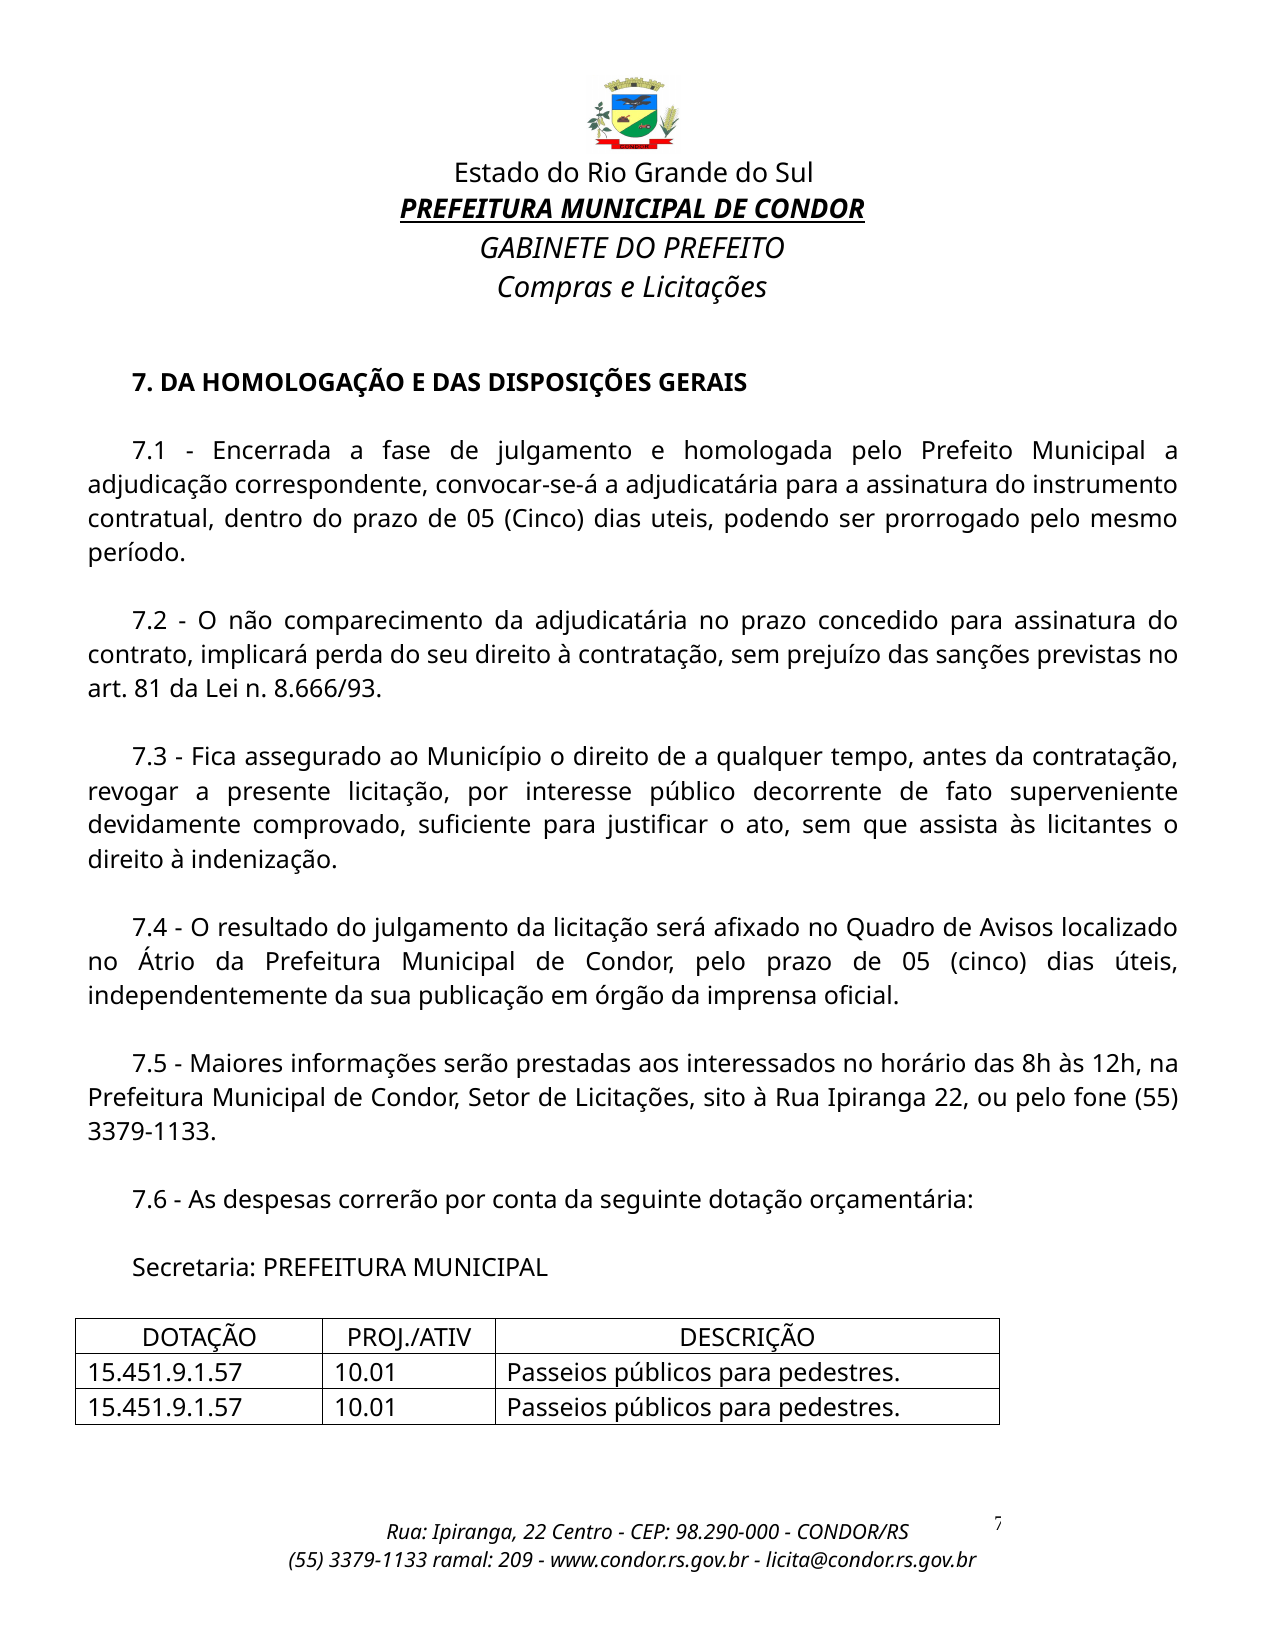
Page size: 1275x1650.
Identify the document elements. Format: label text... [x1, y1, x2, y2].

text 7. DA HOMOLOGAÇÃO E DAS DISPOSIÇÕES GERAIS [87, 364, 1180, 398]
text 7.5 - Maiores informações serão prestadas aos interessados no horário das 8h às 12h, na Prefeitura Municipal de Condor, Setor de Licitações, sito à Rua Ipiranga 22, ou pelo fone (55) 3379-1133. [87, 1046, 1180, 1148]
text 7.2 - O não comparecimento da adjudicatária no prazo concedido para assinatura do contrato, implicará perda do seu direito à contratação, sem prejuízo das sanções previstas no art. 81 da Lei n. 8.666/93. [87, 603, 1180, 705]
text 7.3 - Fica assegurado ao Município o direito de a qualquer tempo, antes da contratação, revogar a presente licitação, por interesse público decorrente de fato superveniente devidamente comprovado, suficiente para justificar o ato, sem que assista às licitantes o direito à indenização. [87, 739, 1180, 875]
table_cell 15.451.9.1.57 [76, 1354, 322, 1388]
table_cell Passeios públicos para pedestres. [496, 1389, 999, 1423]
table_header DESCRIÇÃO [496, 1319, 999, 1353]
table_cell 15.451.9.1.57 [76, 1389, 322, 1423]
table_cell Passeios públicos para pedestres. [496, 1354, 999, 1388]
table_cell 10.01 [323, 1354, 495, 1388]
table_cell 10.01 [323, 1389, 495, 1423]
table_header PROJ./ATIV [323, 1319, 495, 1353]
text Secretaria: PREFEITURA MUNICIPAL [87, 1250, 1180, 1284]
text 7.6 - As despesas correrão por conta da seguinte dotação orçamentária: [87, 1182, 1180, 1216]
table_header DOTAÇÃO [76, 1319, 322, 1353]
text 7.1 - Encerrada a fase de julgamento e homologada pelo Prefeito Municipal a adjudicação correspondente, convocar-se-á a adjudicatária para a assinatura do instrumento contratual, dentro do prazo de 05 (Cinco) dias uteis, podendo ser prorrogado pelo mesmo período. [87, 432, 1180, 569]
text 7.4 - O resultado do julgamento da licitação será afixado no Quadro de Avisos localizado no Átrio da Prefeitura Municipal de Condor, pelo prazo de 05 (cinco) dias úteis, independentemente da sua publicação em órgão da imprensa oficial. [87, 909, 1180, 1012]
